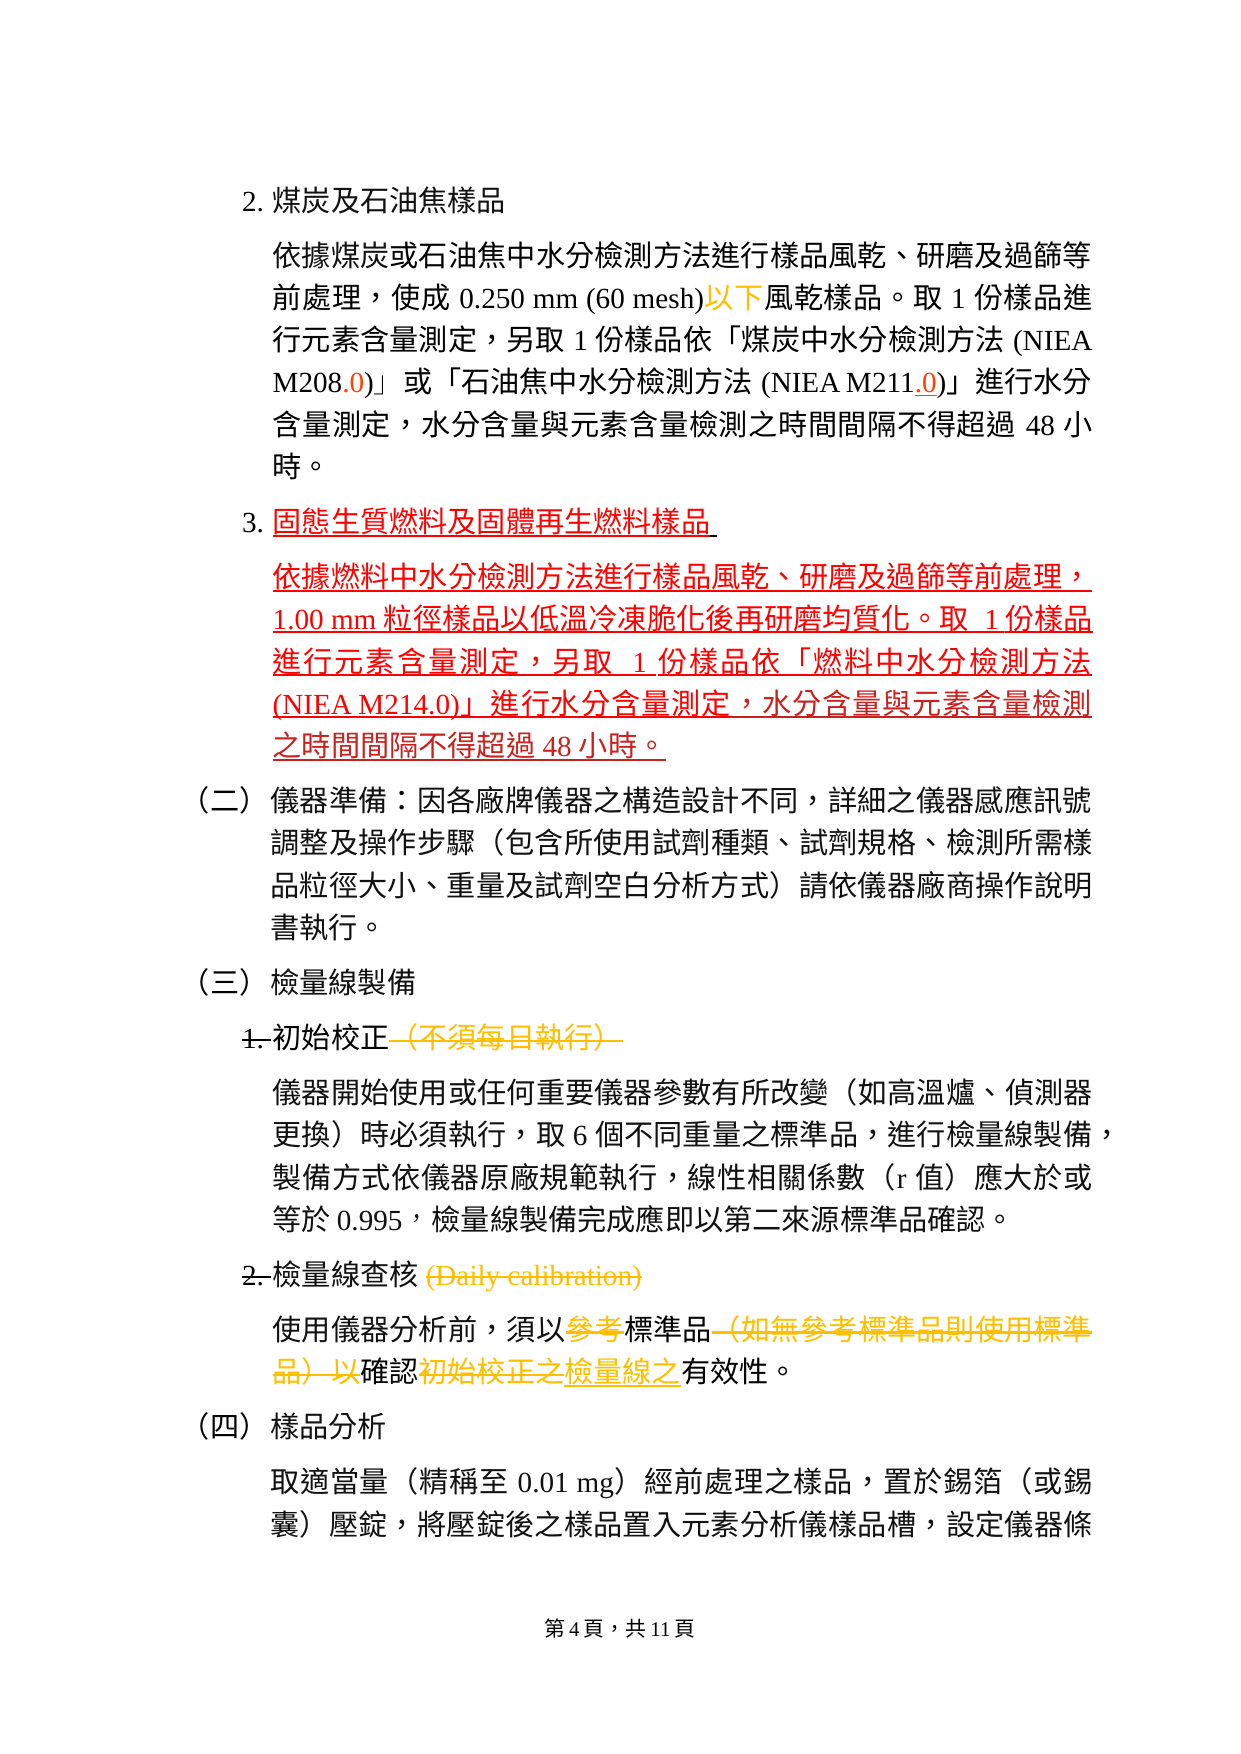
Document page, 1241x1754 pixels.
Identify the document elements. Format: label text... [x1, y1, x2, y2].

list 儀器準備：因各廠牌儀器之構造設計不同，詳細之儀器感應訊號調整及操作步驟（包含所使用試劑種類、試劑規格、檢測所需樣品粒徑大小、重量及試劑空白分析方式）請依儀器廠商操作說明書執行。 [181, 778, 1092, 947]
list 依據燃料中水分檢測方法進行樣品風乾、研磨及過篩等前處理， 1.00 mm 粒徑樣品以低溫冷凍脆化後再研磨均質化。取 1份樣品進行元素含量測定，另取 1 份樣品依「燃料中水分檢測方法 (NIEA M214.0)」進行水分含量測定，水分含量與元素含量檢測之時間間隔不得超過 48 小時。 [242, 554, 1092, 765]
list 依據煤炭或石油焦中水分檢測方法進行樣品風乾、研磨及過篩等前處理，使成 0.250 mm (60 mesh)以下風乾樣品。取 1 份樣品進行元素含量測定，另取 1 份樣品依「煤炭中水分檢測方法 (NIEA M208.0)」或「石油焦中水分檢測方法 (NIEA M211.0)」進行水分含量測定，水分含量與元素含量檢測之時間間隔不得超過 48 小時。 [242, 232, 1092, 486]
list 使用儀器分析前，須以參考標準品（如無參考標準品則使用標準品）以確認初始校正之檢量線之有效性。 [242, 1307, 1092, 1391]
list 樣品分析 [181, 1404, 1092, 1446]
list 煤炭及石油焦樣品 [242, 177, 1092, 219]
list 檢量線查核 (Daily calibration) [242, 1252, 1092, 1294]
list 取適當量（精稱至 0.01 mg）經前處理之樣品，置於錫箔（或錫囊）壓錠，將壓錠後之樣品置入元素分析儀樣品槽，設定儀器條 [181, 1459, 1092, 1543]
list 初始校正（不須每日執行） [242, 1015, 1092, 1057]
list 固態生質燃料及固體再生燃料樣品 [242, 499, 1092, 541]
list 檢量線製備 [181, 960, 1092, 1002]
list 儀器開始使用或任何重要儀器參數有所改變（如高溫爐、偵測器更換）時必須執行，取 6 個不同重量之標準品，進行檢量線製備，製備方式依儀器原廠規範執行，線性相關係數（r 值）應大於或等於0.995，檢量線製備完成應即以第二來源標準品確認。 [242, 1070, 1092, 1239]
